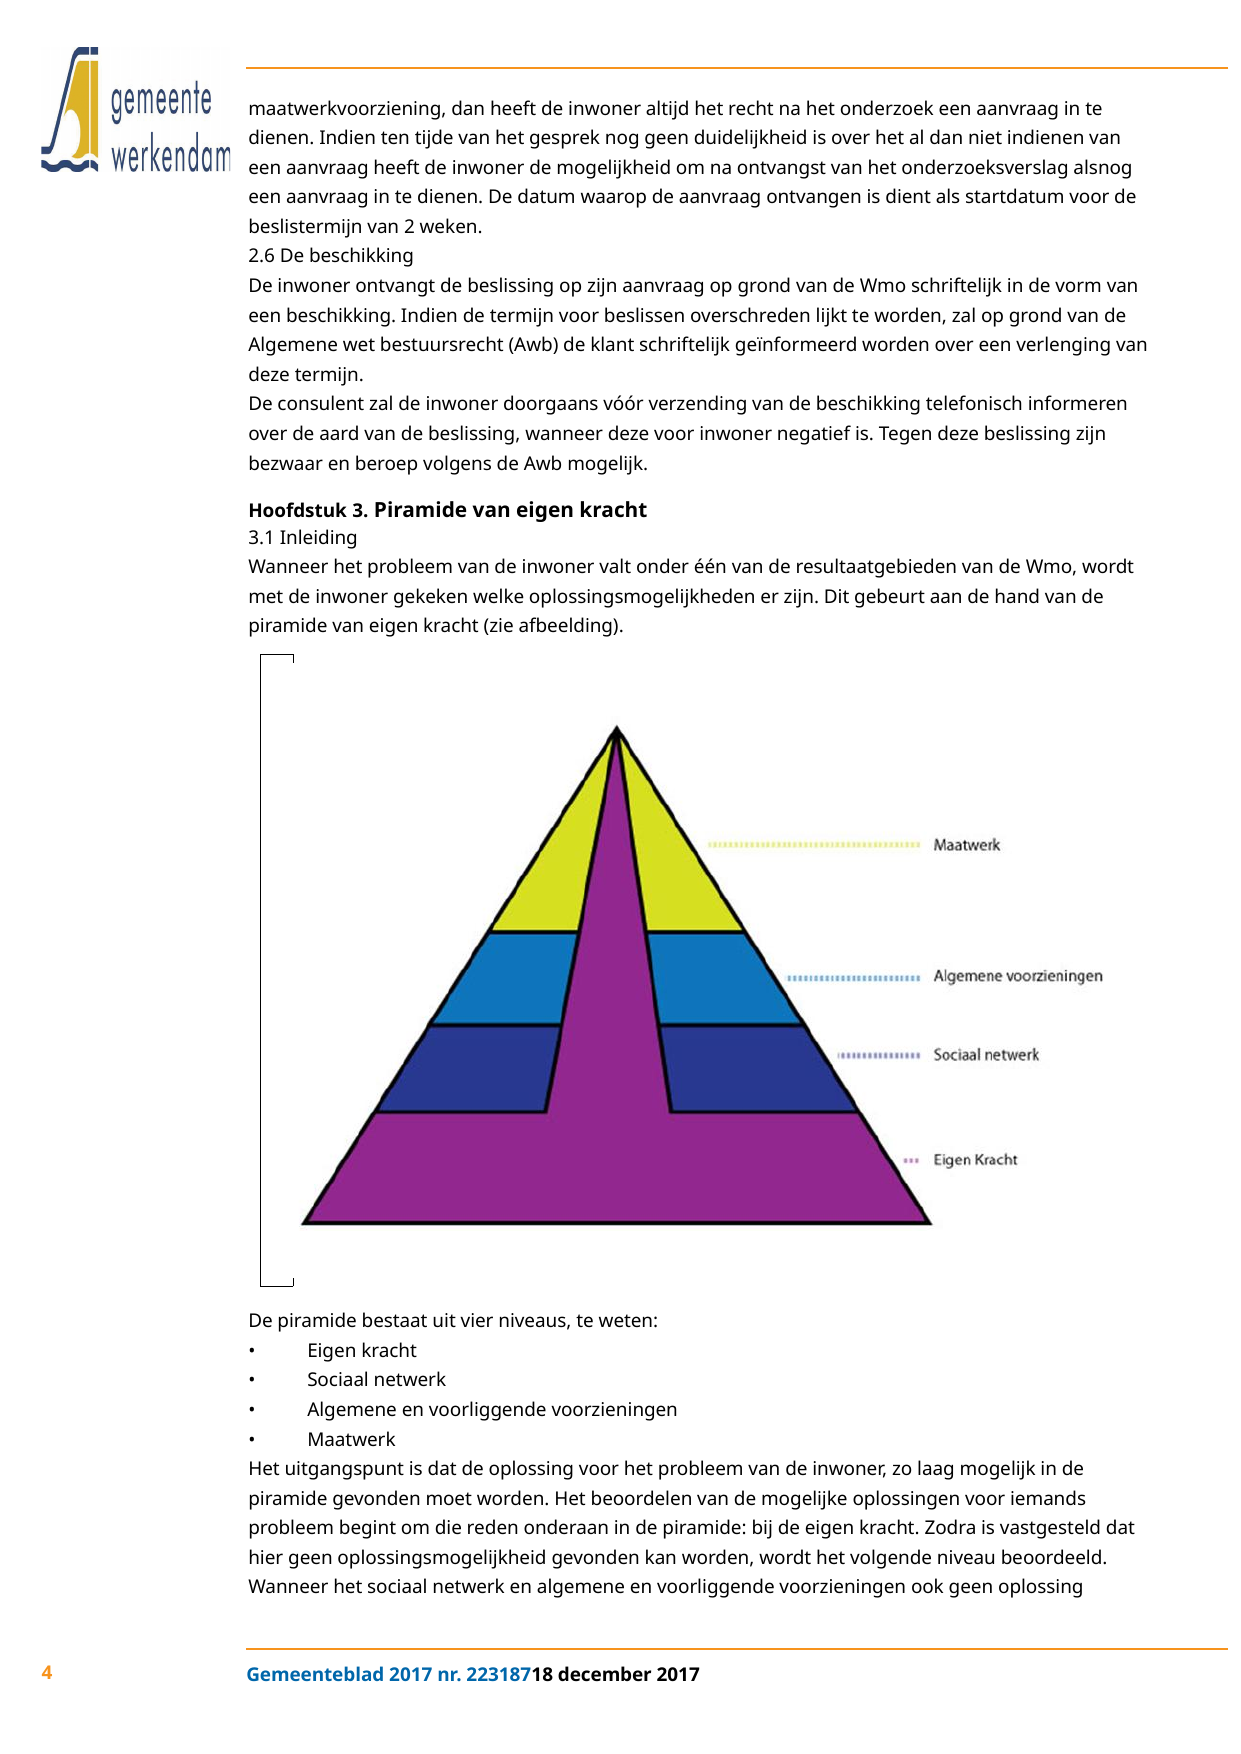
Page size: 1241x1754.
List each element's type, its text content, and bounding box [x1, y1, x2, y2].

text Wanneer het probleem van de inwoner valt onder één van de resultaatgebieden van de Wmo, wordt met de inwoner gekeken welke oplossingsmogelijkheden er zijn. Dit gebeurt aan de hand van de piramide van eigen kracht (zie afbeelding). [248, 553, 1152, 638]
picture [41, 47, 231, 172]
text Hoofdstuk 3. Piramide van eigen kracht [248, 495, 1152, 524]
text 3.1 Inleiding [248, 524, 1152, 549]
text De inwoner ontvangt de beslissing op zijn aanvraag op grond van de Wmo schriftelijk in de vorm van een beschikking. Indien de termijn voor beslissen overschreden lijkt te worden, zal op grond van de Algemene wet bestuursrecht (Awb) de klant schriftelijk geïnformeerd worden over een verlenging van deze termijn. [248, 272, 1152, 387]
text Het uitgangspunt is dat de oplossing voor het probleem van de inwoner, zo laag mogelijk in de piramide gevonden moet worden. Het beoordelen van de mogelijke oplossingen voor iemands probleem begint om die reden onderaan in de piramide: bij de eigen kracht. Zodra is vastgesteld dat hier geen oplossingsmogelijkheid gevonden kan worden, wordt het volgende niveau beoordeeld. Wanneer het sociaal netwerk en algemene en voorliggende voorzieningen ook geen oplossing [248, 1455, 1152, 1599]
picture [268, 663, 1172, 1278]
text De piramide bestaat uit vier niveaus, te weten: [248, 1307, 1152, 1333]
text maatwerkvoorziening, dan heeft de inwoner altijd het recht na het onderzoek een aanvraag in te dienen. Indien ten tijde van het gesprek nog geen duidelijkheid is over het al dan niet indienen van een aanvraag heeft de inwoner de mogelijkheid om na ontvangst van het onderzoeksverslag alsnog een aanvraag in te dienen. De datum waarop de aanvraag ontvangen is dient als startdatum voor de beslistermijn van 2 weken. [248, 95, 1152, 239]
list Algemene en voorliggende voorzieningen [248, 1396, 1152, 1422]
list Sociaal netwerk [248, 1367, 1152, 1392]
text 2.6 De beschikking [248, 243, 1152, 268]
text De consulent zal de inwoner doorgaans vóór verzending van de beschikking telefonisch informeren over de aard van de beslissing, wanneer deze voor inwoner negatief is. Tegen deze beslissing zijn bezwaar en beroep volgens de Awb mogelijk. [248, 391, 1152, 476]
list Maatwerk [248, 1426, 1152, 1452]
list Eigen kracht [248, 1337, 1152, 1363]
